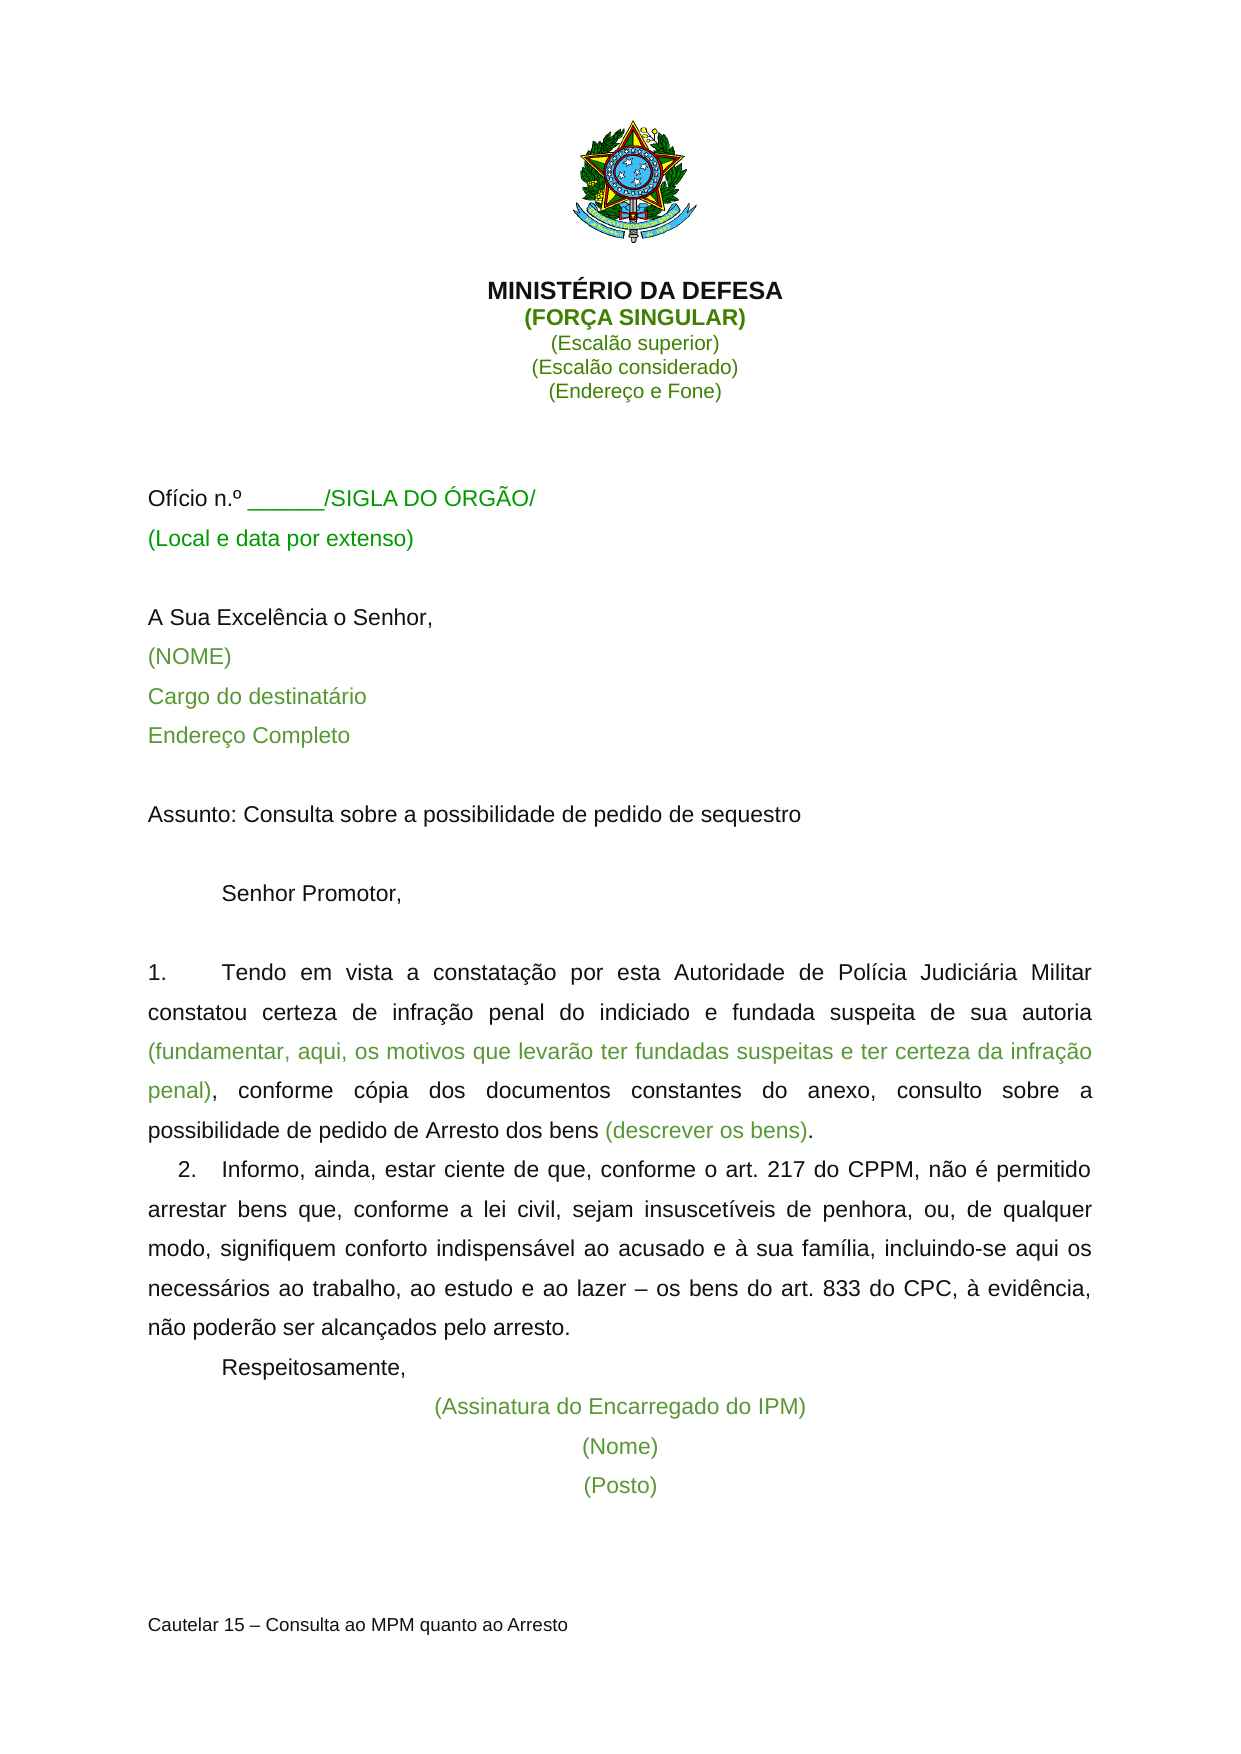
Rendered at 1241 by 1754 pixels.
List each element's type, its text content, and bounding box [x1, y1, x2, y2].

text Ofício n.º ______/SIGLA DO ÓRGÃO/ [148, 485, 1093, 512]
text 1. Tendo em vista a constatação por esta Autoridade de Polícia Judiciária Militar constatou certeza de infração penal do indiciado e fundada suspeita de sua autoria (fundamentar, aqui, os motivos que levarão ter fundadas suspeitas e ter certeza da infração penal), conforme cópia dos documentos constantes do anexo, consulto sobre a possibilidade de pedido de Arresto dos bens (descrever os bens). [148, 959, 1093, 1143]
text Assunto: Consulta sobre a possibilidade de pedido de sequestro [148, 801, 1093, 827]
text (Posto) [148, 1472, 1093, 1498]
text (Escalão considerado) [148, 355, 1093, 379]
text A Sua Excelência o Senhor, [148, 604, 1093, 630]
text Endereço Completo [148, 722, 1093, 748]
text (Endereço e Fone) [148, 379, 1093, 403]
text (Nome) [148, 1433, 1093, 1459]
text (Escalão superior) [148, 331, 1093, 355]
text Cargo do destinatário [148, 683, 1093, 709]
text (FORÇA SINGULAR) [148, 304, 1093, 331]
text MINISTÉRIO DA DEFESA [148, 276, 1093, 304]
text (NOME) [148, 643, 1093, 669]
text (Assinatura do Encarregado do IPM) [148, 1393, 1093, 1419]
picture [572, 118, 699, 247]
text Senhor Promotor, [148, 880, 1093, 906]
text 2. Informo, ainda, estar ciente de que, conforme o art. 217 do CPPM, não é permitido arrestar bens que, conforme a lei civil, sejam insuscetíveis de penhora, ou, de qualquer modo, signifiquem conforto indispensável ao acusado e à sua família, incluindo-se aqui os necessários ao trabalho, ao estudo e ao lazer – os bens do art. 833 do CPC, à evidência, não poderão ser alcançados pelo arresto. [148, 1156, 1093, 1341]
text (Local e data por extenso) [148, 525, 1093, 551]
text Respeitosamente, [148, 1354, 1093, 1380]
